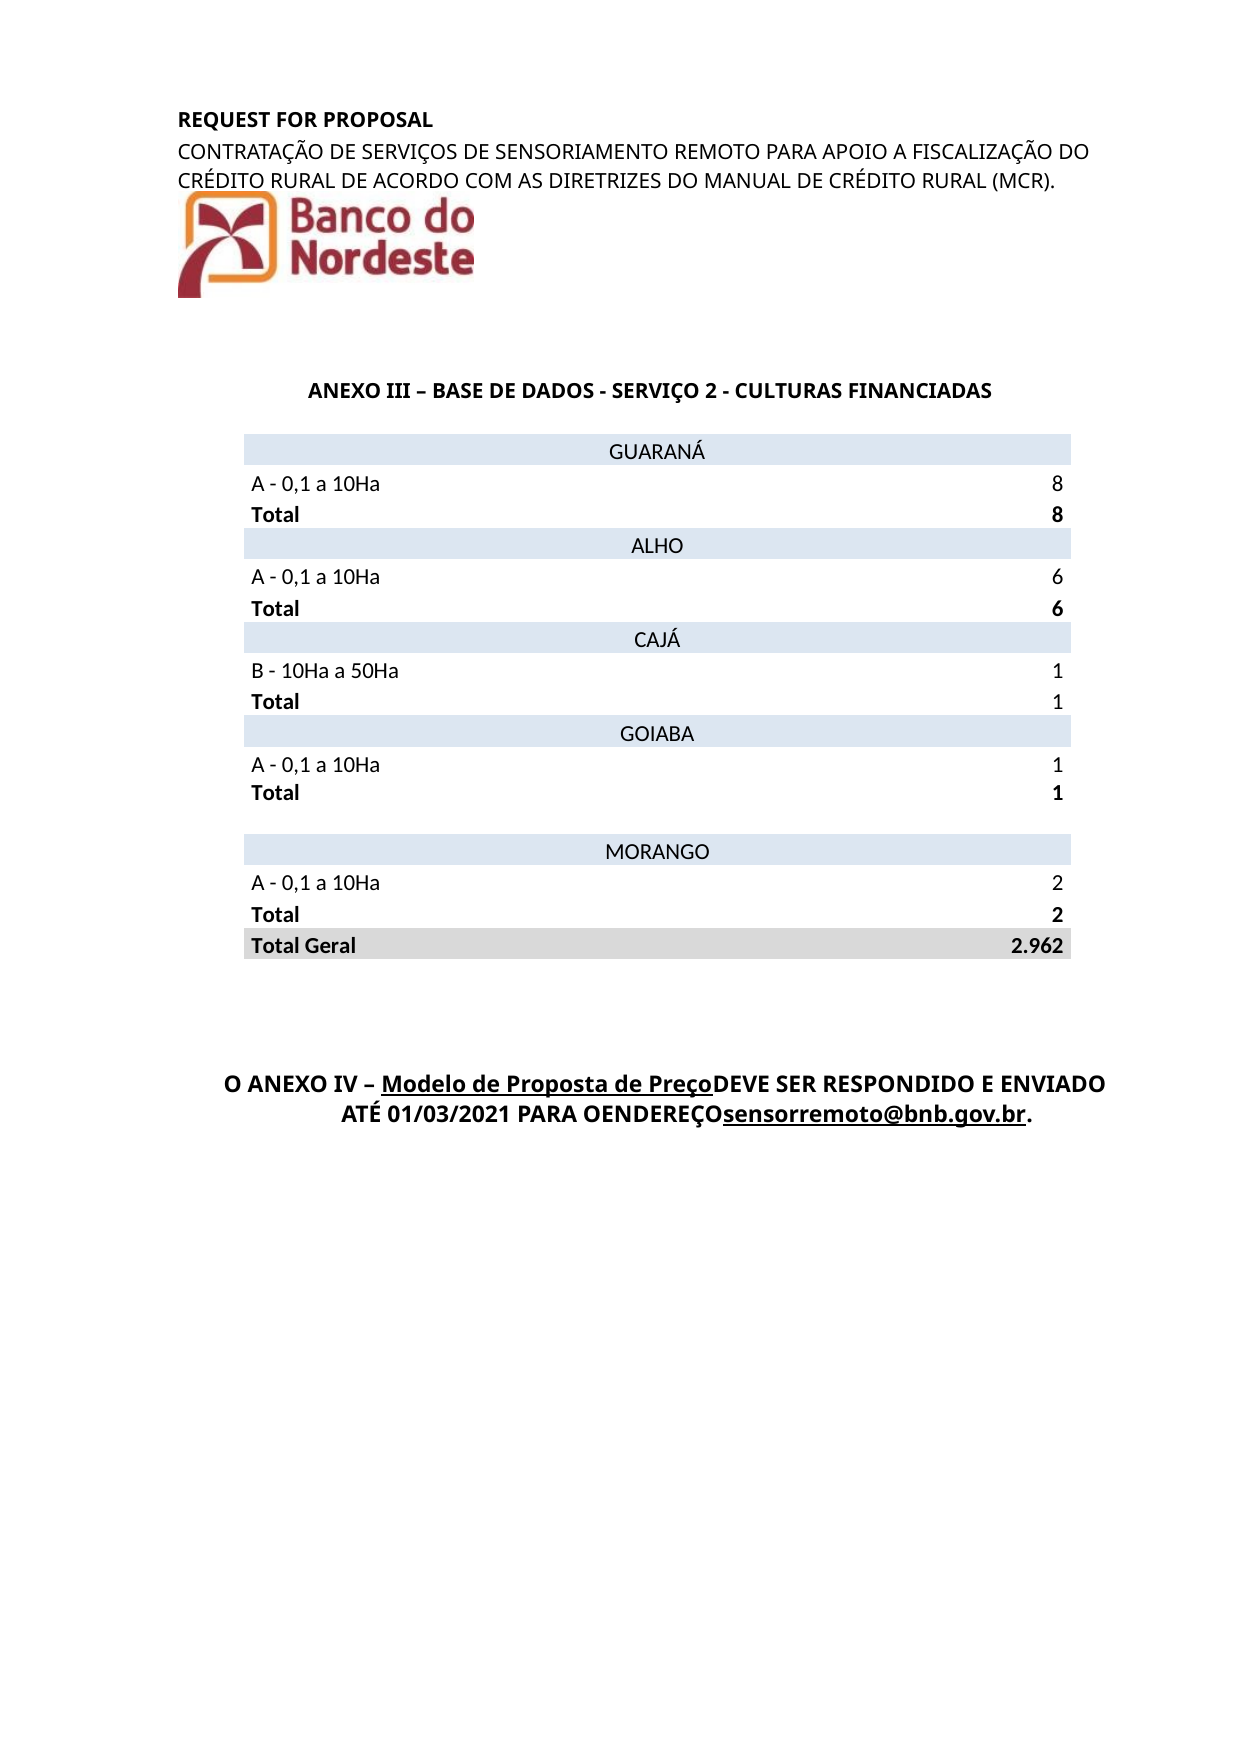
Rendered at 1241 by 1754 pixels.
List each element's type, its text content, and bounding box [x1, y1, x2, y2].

table_cell 1 [726, 778, 1071, 834]
table_cell A - 0,1 a 10Ha [244, 747, 726, 778]
table_cell ALHO [244, 528, 1071, 559]
table_cell 6 [726, 590, 1071, 622]
table_cell 8 [726, 465, 1071, 497]
table_cell GUARANÁ [244, 434, 1071, 465]
table_cell 1 [726, 684, 1071, 715]
table_cell 1 [726, 653, 1071, 684]
text O ANEXO IV – Modelo de Proposta de PreçoDEVE SER RESPONDIDO E ENVIADO ATÉ 01/03/2021 PARA OENDEREÇOsensorremoto@bnb.gov.br. [207, 1068, 1122, 1129]
table_cell 2 [726, 865, 1071, 896]
table_cell Total [244, 896, 726, 928]
table_cell MORANGO [244, 834, 1071, 865]
table_cell Total Geral [244, 928, 726, 959]
table_cell GOIABA [244, 715, 1071, 747]
table_cell A - 0,1 a 10Ha [244, 465, 726, 497]
table_cell 6 [726, 559, 1071, 590]
table_cell 2 [726, 896, 1071, 928]
table_cell 8 [726, 497, 1071, 528]
table_cell A - 0,1 a 10Ha [244, 865, 726, 896]
table_cell B - 10Ha a 50Ha [244, 653, 726, 684]
table_cell Total [244, 684, 726, 715]
table_cell Total [244, 497, 726, 528]
table_cell CAJÁ [244, 622, 1071, 653]
table_cell 2.962 [726, 928, 1071, 959]
table_cell 1 [726, 747, 1071, 778]
table_cell A - 0,1 a 10Ha [244, 559, 726, 590]
table_cell Total [244, 590, 726, 622]
table_cell Total [244, 778, 726, 834]
